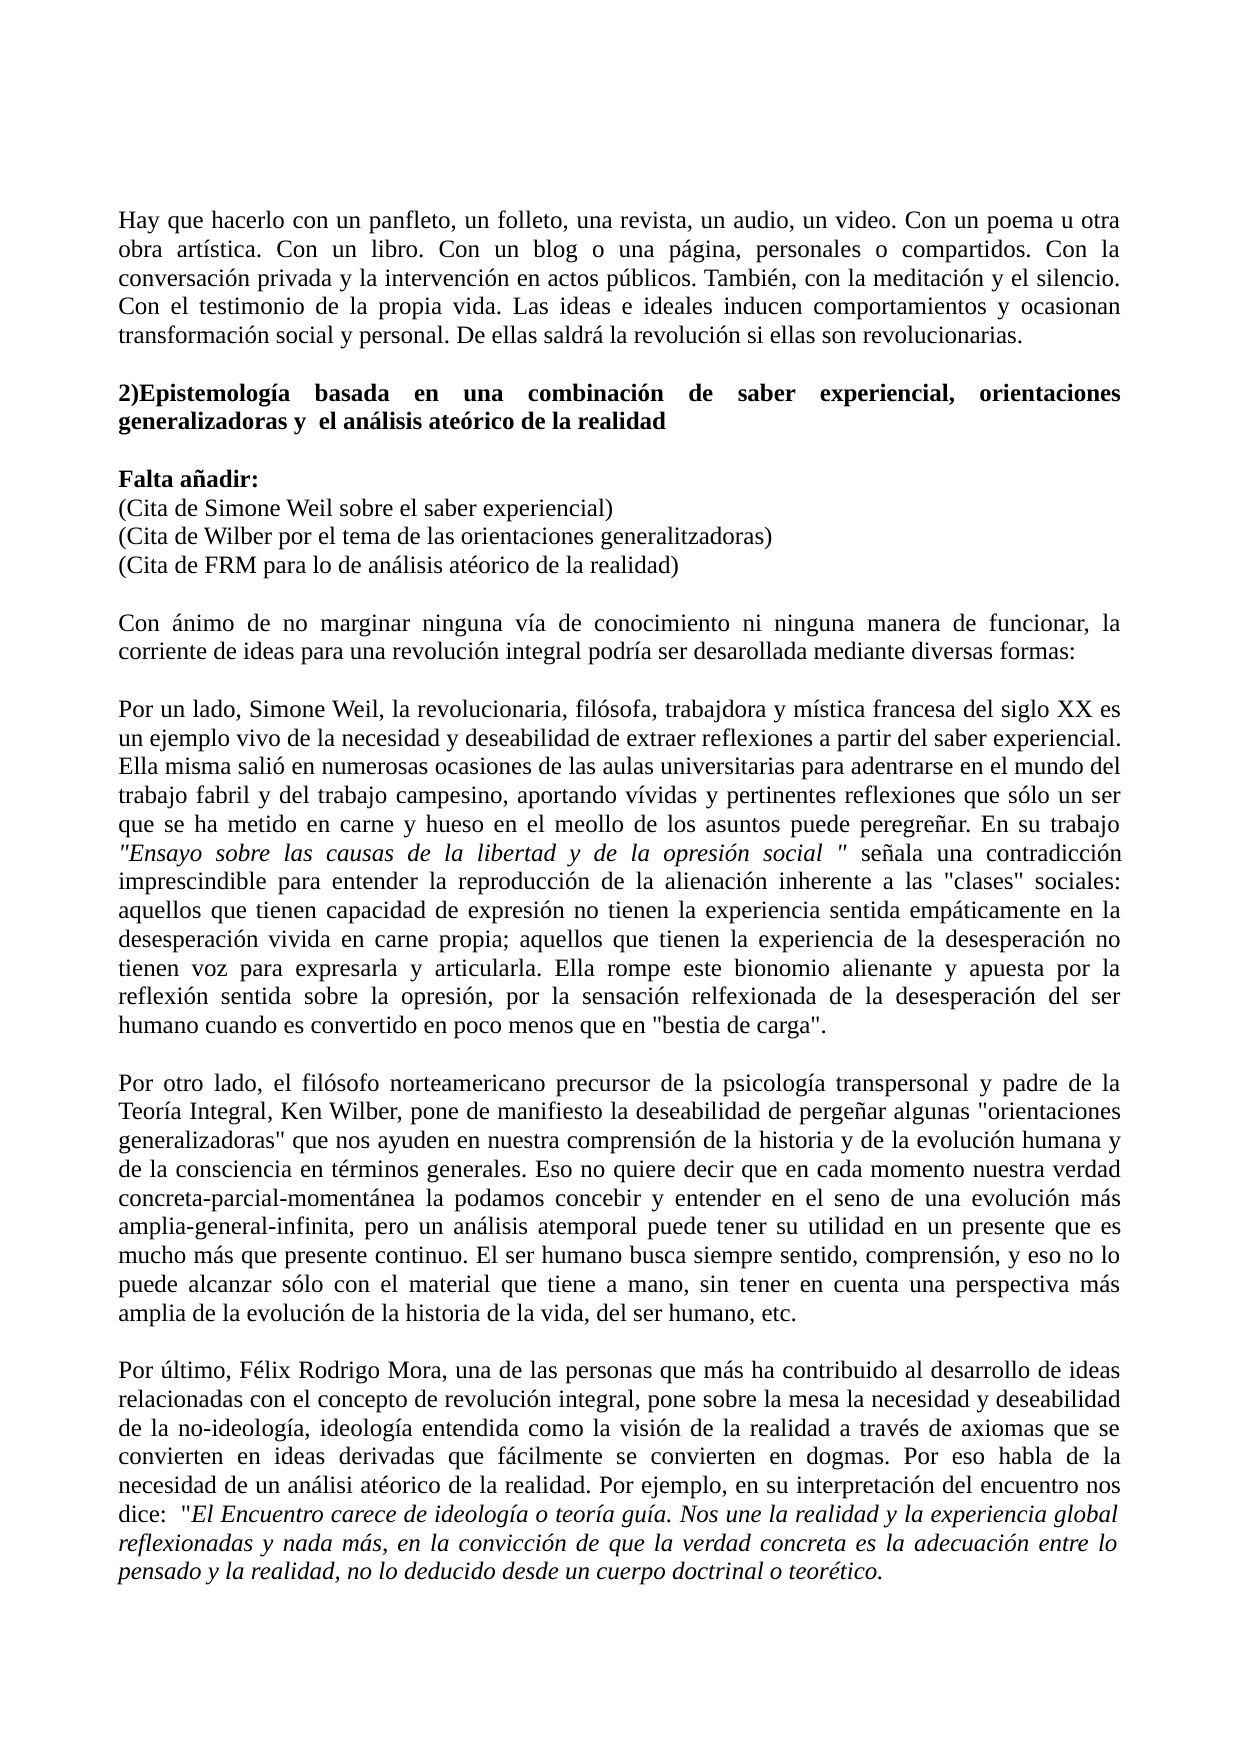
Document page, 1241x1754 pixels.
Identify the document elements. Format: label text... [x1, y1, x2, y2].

text Por un lado, Simone Weil, la revolucionaria, filósofa, trabajdora y mística francesa del siglo XX es un ejemplo vivo de la necesidad y deseabilidad de extraer reflexiones a partir del saber experiencial. Ella misma salió en numerosas ocasiones de las aulas universitarias para adentrarse en el mundo del trabajo fabril y del trabajo campesino, aportando vívidas y pertinentes reflexiones que sólo un ser que se ha metido en carne y hueso en el meollo de los asuntos puede peregreñar. En su trabajo "Ensayo sobre las causas de la libertad y de la opresión social " señala una contradicción imprescindible para entender la reproducción de la alienación inherente a las "clases" sociales: aquellos que tienen capacidad de expresión no tienen la experiencia sentida empáticamente en la desesperación vivida en carne propia; aquellos que tienen la experiencia de la desesperación no tienen voz para expresarla y articularla. Ella rompe este bionomio alienante y apuesta por la reflexión sentida sobre la opresión, por la sensación relfexionada de la desesperación del ser humano cuando es convertido en poco menos que en "bestia de carga". [118, 694, 1122, 1039]
text Por otro lado, el filósofo norteamericano precursor de la psicología transpersonal y padre de la Teoría Integral, Ken Wilber, pone de manifiesto la deseabilidad de pergeñar algunas "orientaciones generalizadoras" que nos ayuden en nuestra comprensión de la historia y de la evolución humana y de la consciencia en términos generales. Eso no quiere decir que en cada momento nuestra verdad concreta-parcial-momentánea la podamos concebir y entender en el seno de una evolución más amplia-general-infinita, pero un análisis atemporal puede tener su utilidad en un presente que es mucho más que presente continuo. El ser humano busca siempre sentido, comprensión, y eso no lo puede alcanzar sólo con el material que tiene a mano, sin tener en cuenta una perspectiva más amplia de la evolución de la historia de la vida, del ser humano, etc. [118, 1068, 1122, 1326]
text Hay que hacerlo con un panfleto, un folleto, una revista, un audio, un video. Con un poema u otra obra artística. Con un libro. Con un blog o una página, personales o compartidos. Con la conversación privada y la intervención en actos públicos. También, con la meditación y el silencio. Con el testimonio de la propia vida. Las ideas e ideales inducen comportamientos y ocasionan transformación social y personal. De ellas saldrá la revolución si ellas son revolucionarias. [118, 205, 1122, 349]
text (Cita de FRM para lo de análisis atéorico de la realidad) [118, 550, 1122, 579]
text Con ánimo de no marginar ninguna vía de conocimiento ni ninguna manera de funcionar, la corriente de ideas para una revolución integral podría ser desarollada mediante diversas formas: [118, 608, 1122, 665]
text Falta añadir: [118, 464, 1122, 493]
text Por último, Félix Rodrigo Mora, una de las personas que más ha contribuido al desarrollo de ideas relacionadas con el concepto de revolución integral, pone sobre la mesa la necesidad y deseabilidad de la no-ideología, ideología entendida como la visión de la realidad a través de axiomas que se convierten en ideas derivadas que fácilmente se convierten en dogmas. Por eso habla de la necesidad de un análisi atéorico de la realidad. Por ejemplo, en su interpretación del encuentro nos dice: "El Encuentro carece de ideología o teoría guía. Nos une la realidad y la experiencia global reflexionadas y nada más, en la convicción de que la verdad concreta es la adecuación entre lo pensado y la realidad, no lo deducido desde un cuerpo doctrinal o teorético. [118, 1355, 1122, 1585]
text 2)Epistemología basada en una combinación de saber experiencial, orientaciones generalizadoras y el análisis ateórico de la realidad [118, 378, 1122, 435]
text (Cita de Simone Weil sobre el saber experiencial) [118, 493, 1122, 521]
text (Cita de Wilber por el tema de las orientaciones generalitzadoras) [118, 521, 1122, 550]
